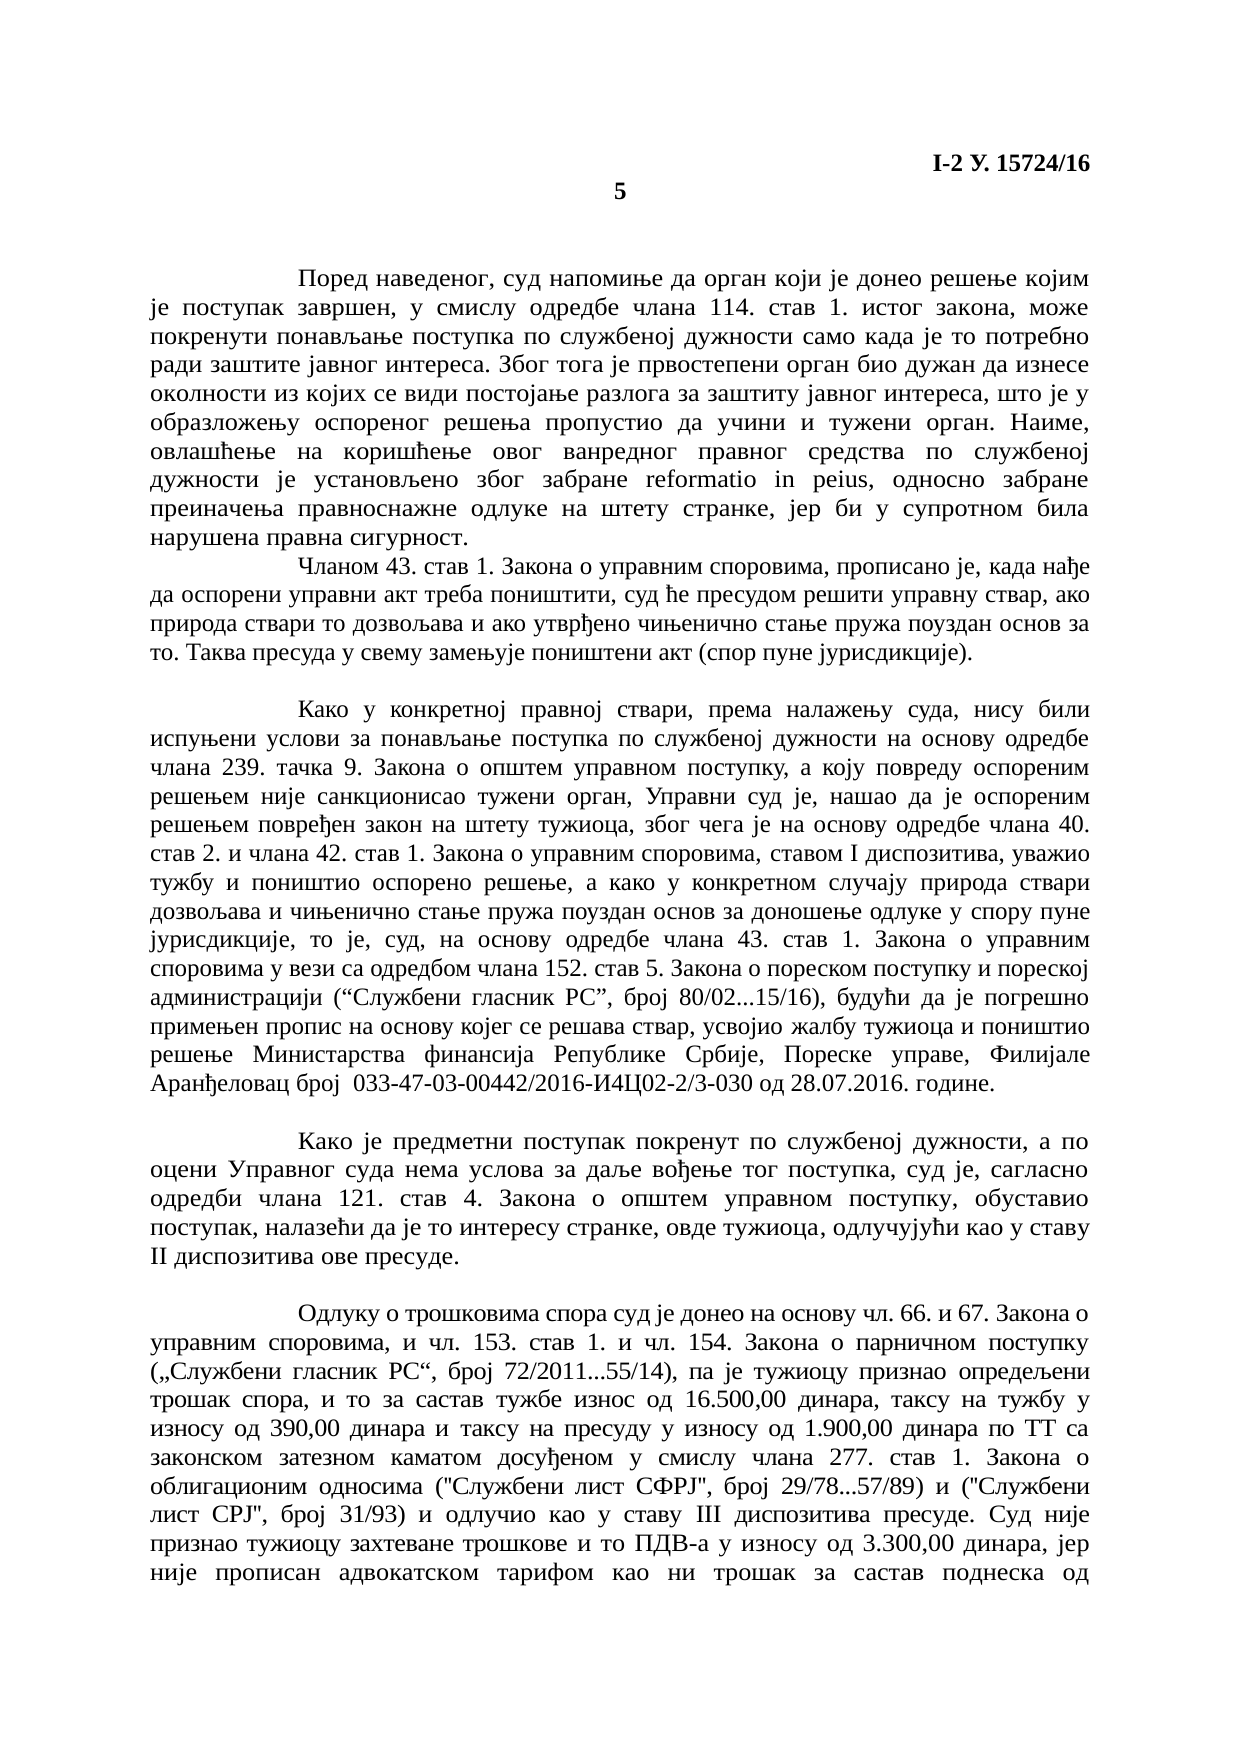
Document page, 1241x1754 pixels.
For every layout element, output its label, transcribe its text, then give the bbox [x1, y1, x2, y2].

text Како је предметни поступак покренут по службеној дужности, а по оцени Управног суда нема услова за даље вођење тог поступка, суд је, сагласно одредби члана 121. став 4. Закона о општем управном поступку, обуставио поступак, налазећи да је то интересу странке, овде тужиоца, одлучујући као у ставу II диспозитива ове пресуде. [150, 1126, 1090, 1269]
text Чланом 43. став 1. Закона о управним споровима, прописано је, када нађе да оспорени управни акт треба поништити, суд ће пресудом решити управну ствар, ако природа ствари то дозвољава и ако утврђено чињенично стање пружа поуздан основ за то. Таква пресуда у свему замењује поништени акт (спор пуне јурисдикције). [150, 551, 1090, 666]
text Одлуку о трошковима спора суд је донео на основу чл. 66. и 67. Закона о управним споровима, и чл. 153. став 1. и чл. 154. Закона о парничном поступку („Службени гласник РС“, број 72/2011...55/14), па је тужиоцу признао опредељени трошак спора, и то за састав тужбе износ од 16.500,00 динара, таксу на тужбу у износу од 390,00 динара и таксу на пресуду у износу од 1.900,00 динара по ТТ са законском затезном каматом досуђеном у смислу члана 277. став 1. Закона о облигационим односима (''Службени лист СФРЈ'', број 29/78...57/89) и (''Службени лист СРЈ'', број 31/93) и одлучио као у ставу III диспозитива пресуде. Суд није признао тужиоцу захтеване трошкове и то ПДВ-а у износу од 3.300,00 динара, јер није прописан адвокатском тарифом као ни трошак за састав поднеска од [150, 1298, 1090, 1586]
text Како у конкретној правној ствари, према налажењу суда, нису били испуњени услови за понављање поступка по службеној дужности на основу одредбе члана 239. тачка 9. Закона о општем управном поступку, а коју повреду оспореним решењем није санкционисао тужени орган, Управни суд је, нашао да је оспореним решењем повређен закон на штету тужиоца, због чега је на основу одредбе члана 40. став 2. и члана 42. став 1. Закона о управним споровима, ставом I диспозитива, уважио тужбу и поништио оспорено решење, а како у конкретном случају природа ствари дозвољава и чињенично стање пружа поуздан основ за доношење одлуке у спору пуне јурисдикције, то је, суд, на основу одредбе члана 43. став 1. Закона о управним споровима у вези са одредбом члана 152. став 5. Закона о пореском поступку и пореској администрацији (“Службени гласник РС”, број 80/02...15/16), будући да je погрешно примењен пропис на основу којег се решава ствар, усвојио жалбу тужиоца и поништио решење Министарства финансија Републике Србије, Пореске управе, Филијале Аранђеловац број 033-47-03-00442/2016-И4Ц02-2/3-030 од 28.07.2016. године. [150, 694, 1090, 1097]
text Поред наведеног, суд напомиње да орган који је донео решење којим је поступак завршен, у смислу одредбе члана 114. став 1. истог закона, може покренути понављање поступка по службеној дужности само када је то потребно ради заштите јавног интереса. Због тога је првостепени орган био дужан да изнесе околности из којих се види постојање разлога за заштиту јавног интереса, што је у образложењу оспореног решења пропустио да учини и тужени орган. Наиме, овлашћење на коришћење овог ванредног правног средства по службеној дужности је установљено због забране reformatio in peius, односно забране преиначења правноснажне одлуке на штету странке, јер би у супротном била нарушена правна сигурност. [150, 263, 1090, 551]
